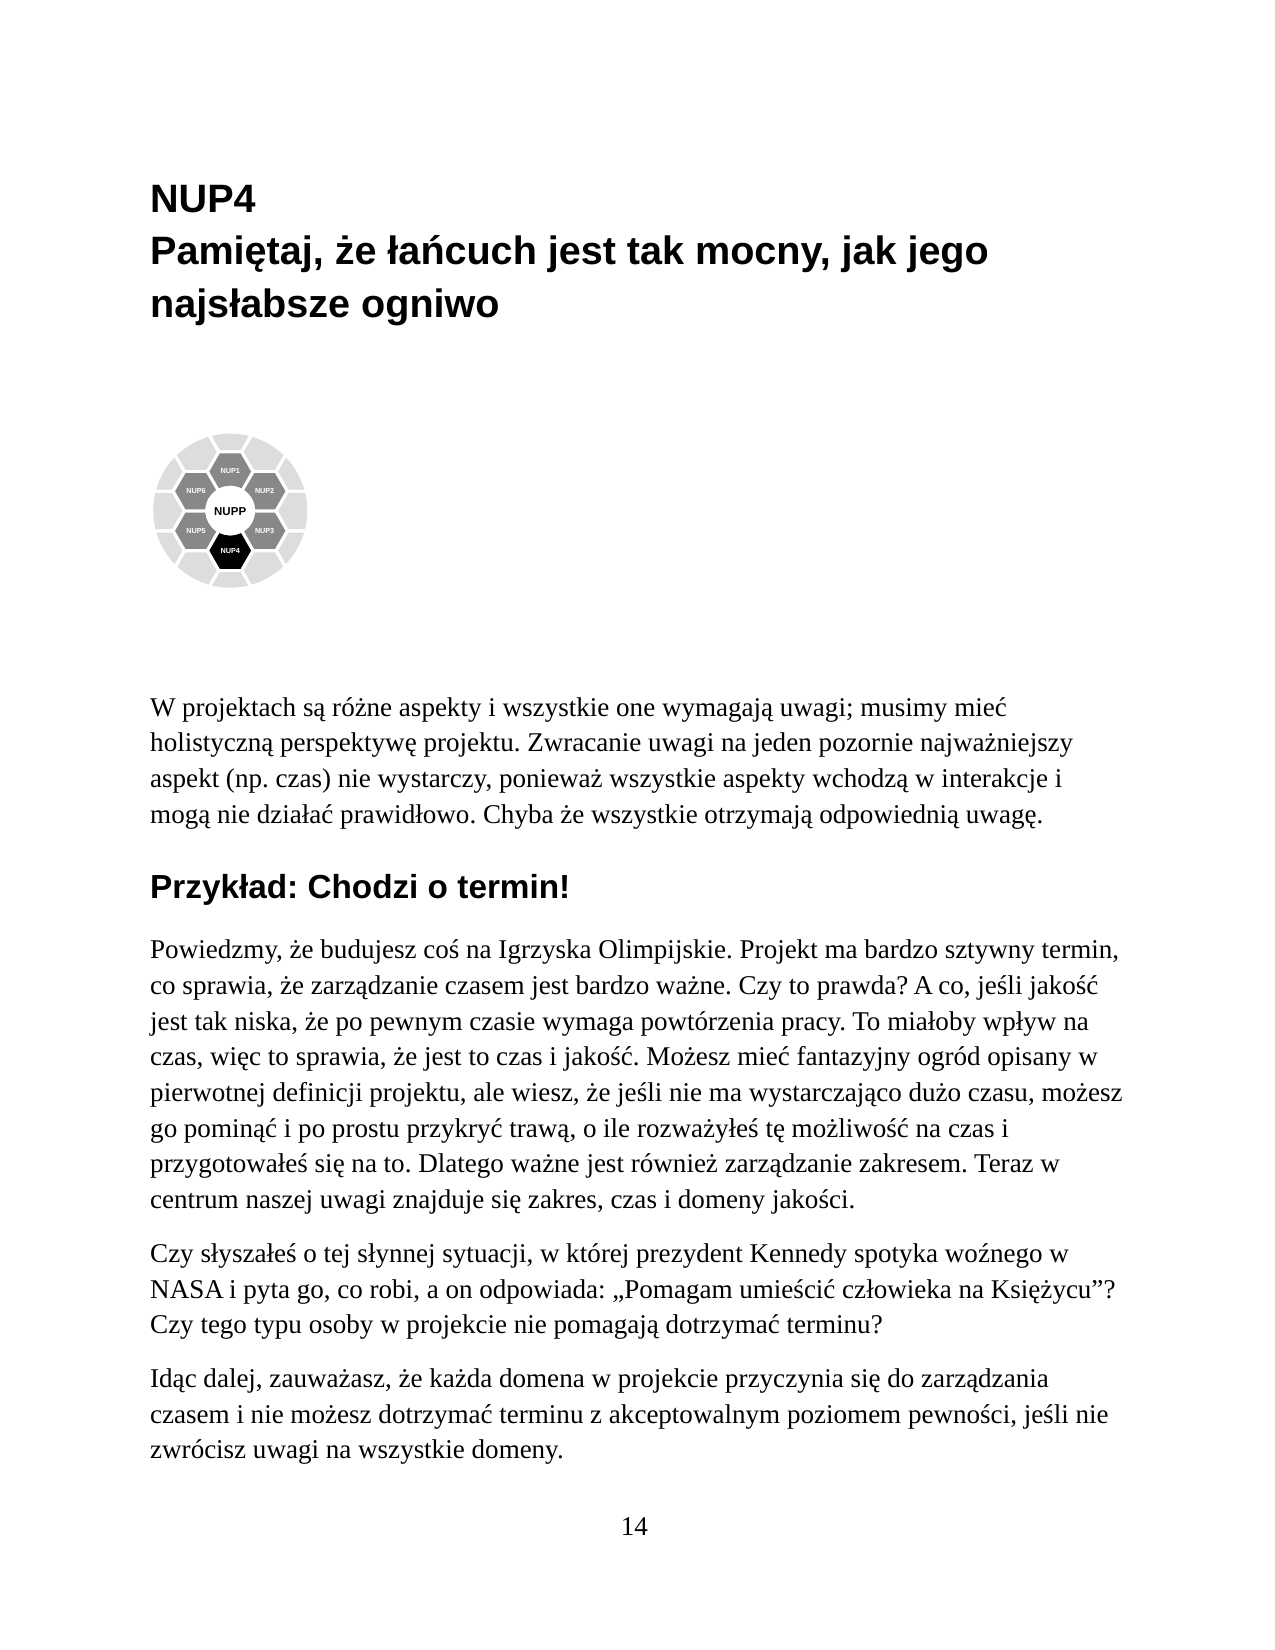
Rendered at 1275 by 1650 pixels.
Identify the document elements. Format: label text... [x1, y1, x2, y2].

text Powiedzmy, że budujesz coś na Igrzyska Olimpijskie. Projekt ma bardzo sztywny termin, co sprawia, że zarządzanie czasem jest bardzo ważne. Czy to prawda? A co, jeśli jakość jest tak niska, że po pewnym czasie wymaga powtórzenia pracy. To miałoby wpływ na czas, więc to sprawia, że jest to czas i jakość. Możesz mieć fantazyjny ogród opisany w pierwotnej definicji projektu, ale wiesz, że jeśli nie ma wystarczająco dużo czasu, możesz go pominąć i po prostu przykryć trawą, o ile rozważyłeś tę możliwość na czas i przygotowałeś się na to. Dlatego ważne jest również zarządzanie zakresem. Teraz w centrum naszej uwagi znajduje się zakres, czas i domeny jakości. [150, 933, 1125, 1214]
text Czy słyszałeś o tej słynnej sytuacji, w której prezydent Kennedy spotyka woźnego w NASA i pyta go, co robi, a on odpowiada: „Pomagam umieścić człowieka na Księżycu”? Czy tego typu osoby w projekcie nie pomagają dotrzymać terminu? [150, 1237, 1125, 1339]
subtitle NUP4 Pamiętaj, że łańcuch jest tak mocny, jak jego najsłabsze ogniwo [150, 175, 1125, 325]
text Idąc dalej, zauważasz, że każda domena w projekcie przyczynia się do zarządzania czasem i nie możesz dotrzymać terminu z akceptowalnym poziomem pewności, jeśli nie zwrócisz uwagi na wszystkie domeny. [150, 1362, 1125, 1465]
subtitle Przykład: Chodzi o termin! [150, 868, 1125, 906]
text W projektach są różne aspekty i wszystkie one wymagają uwagi; musimy mieć holistyczną perspektywę projektu. Zwracanie uwagi na jeden pozornie najważniejszy aspekt (np. czas) nie wystarczy, ponieważ wszystkie aspekty wchodzą w interakcje i mogą nie działać prawidłowo. Chyba że wszystkie otrzymają odpowiednią uwagę. [150, 691, 1125, 829]
